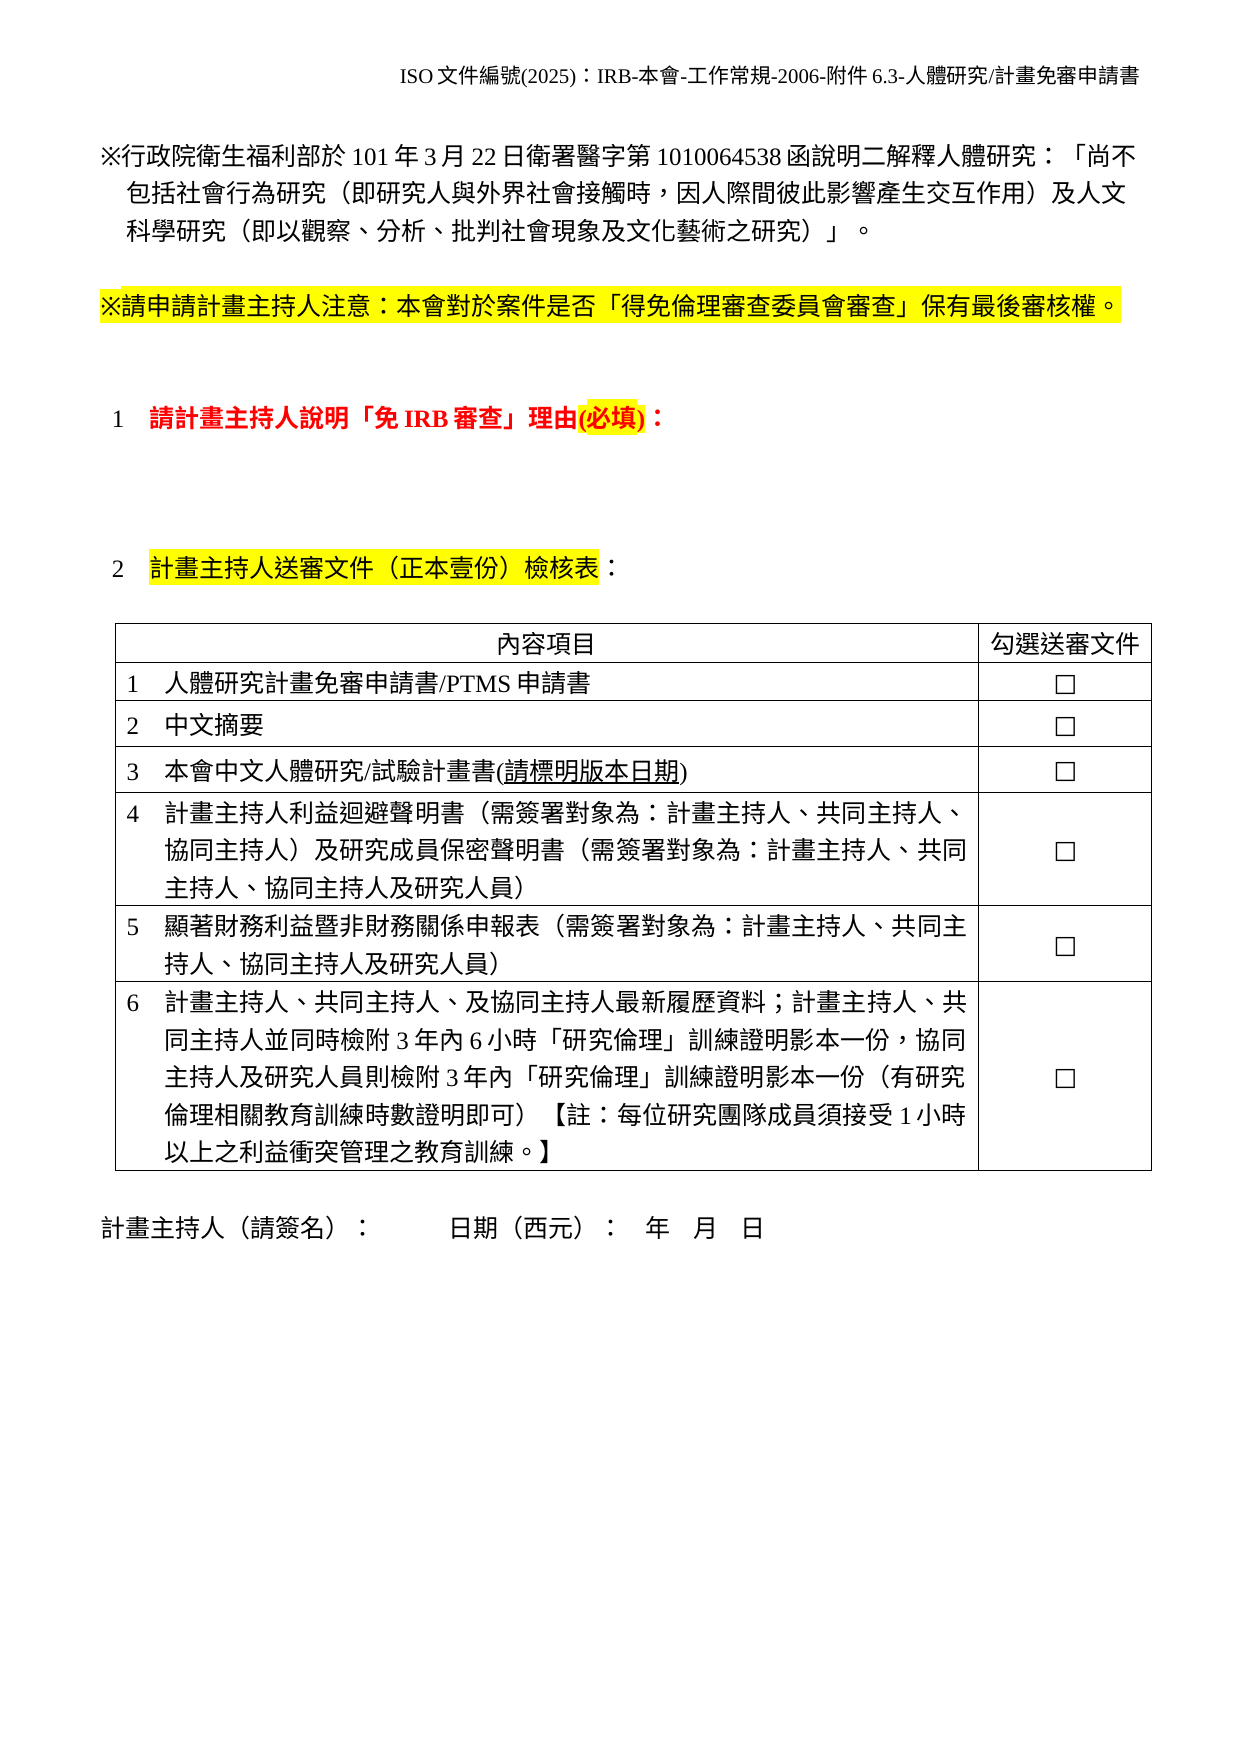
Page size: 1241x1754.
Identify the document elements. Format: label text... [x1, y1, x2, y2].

table_cell □ [979, 663, 1151, 700]
table_header 內容項目 [116, 624, 978, 662]
text ※請申請計畫主持人注意：本會對於案件是否「得免倫理審查委員會審查」保有最後審核權。 [100, 286, 1140, 323]
text 計畫主持人（請簽名）： 日期（西元）： 年 月 日 [100, 1208, 1140, 1246]
table_header 勾選送審文件 [979, 624, 1151, 662]
table_cell □ [979, 906, 1151, 981]
table_cell □ [979, 982, 1151, 1170]
table_cell 人體研究計畫免審申請書/PTMS申請書 [116, 663, 978, 700]
table_cell 本會中文人體研究/試驗計畫書(請標明版本日期) [116, 747, 978, 792]
table_cell □ [979, 747, 1151, 792]
table_cell 計畫主持人、共同主持人、及協同主持人最新履歷資料；計畫主持人、共同主持人並同時檢附3年內6小時「研究倫理」訓練證明影本一份，協同主持人及研究人員則檢附3年內「研究倫理」訓練證明影本一份（有研究倫理相關教育訓練時數證明即可）【註：每位研究團隊成員須接受1小時以上之利益衝突管理之教育訓練。】 [116, 982, 978, 1170]
list 請計畫主持人說明「免IRB審查」理由(必填)： [112, 398, 1140, 436]
table_cell 計畫主持人利益迴避聲明書（需簽署對象為：計畫主持人、共同主持人、協同主持人）及研究成員保密聲明書（需簽署對象為：計畫主持人、共同主持人、協同主持人及研究人員） [116, 793, 978, 905]
table_cell □ [979, 793, 1151, 905]
table_cell 中文摘要 [116, 701, 978, 746]
table_cell □ [979, 701, 1151, 746]
table_cell 顯著財務利益暨非財務關係申報表（需簽署對象為：計畫主持人、共同主持人、協同主持人及研究人員） [116, 906, 978, 981]
list 計畫主持人送審文件（正本壹份）檢核表： [112, 548, 1140, 586]
text ※行政院衛生福利部於101年3月22日衛署醫字第1010064538函說明二解釋人體研究：「尚不包括社會行為研究（即研究人與外界社會接觸時，因人際間彼此影響產生交互作用）及人文科學研究（即以觀察、分析、批判社會現象及文化藝術之研究）」。 [100, 136, 1140, 248]
